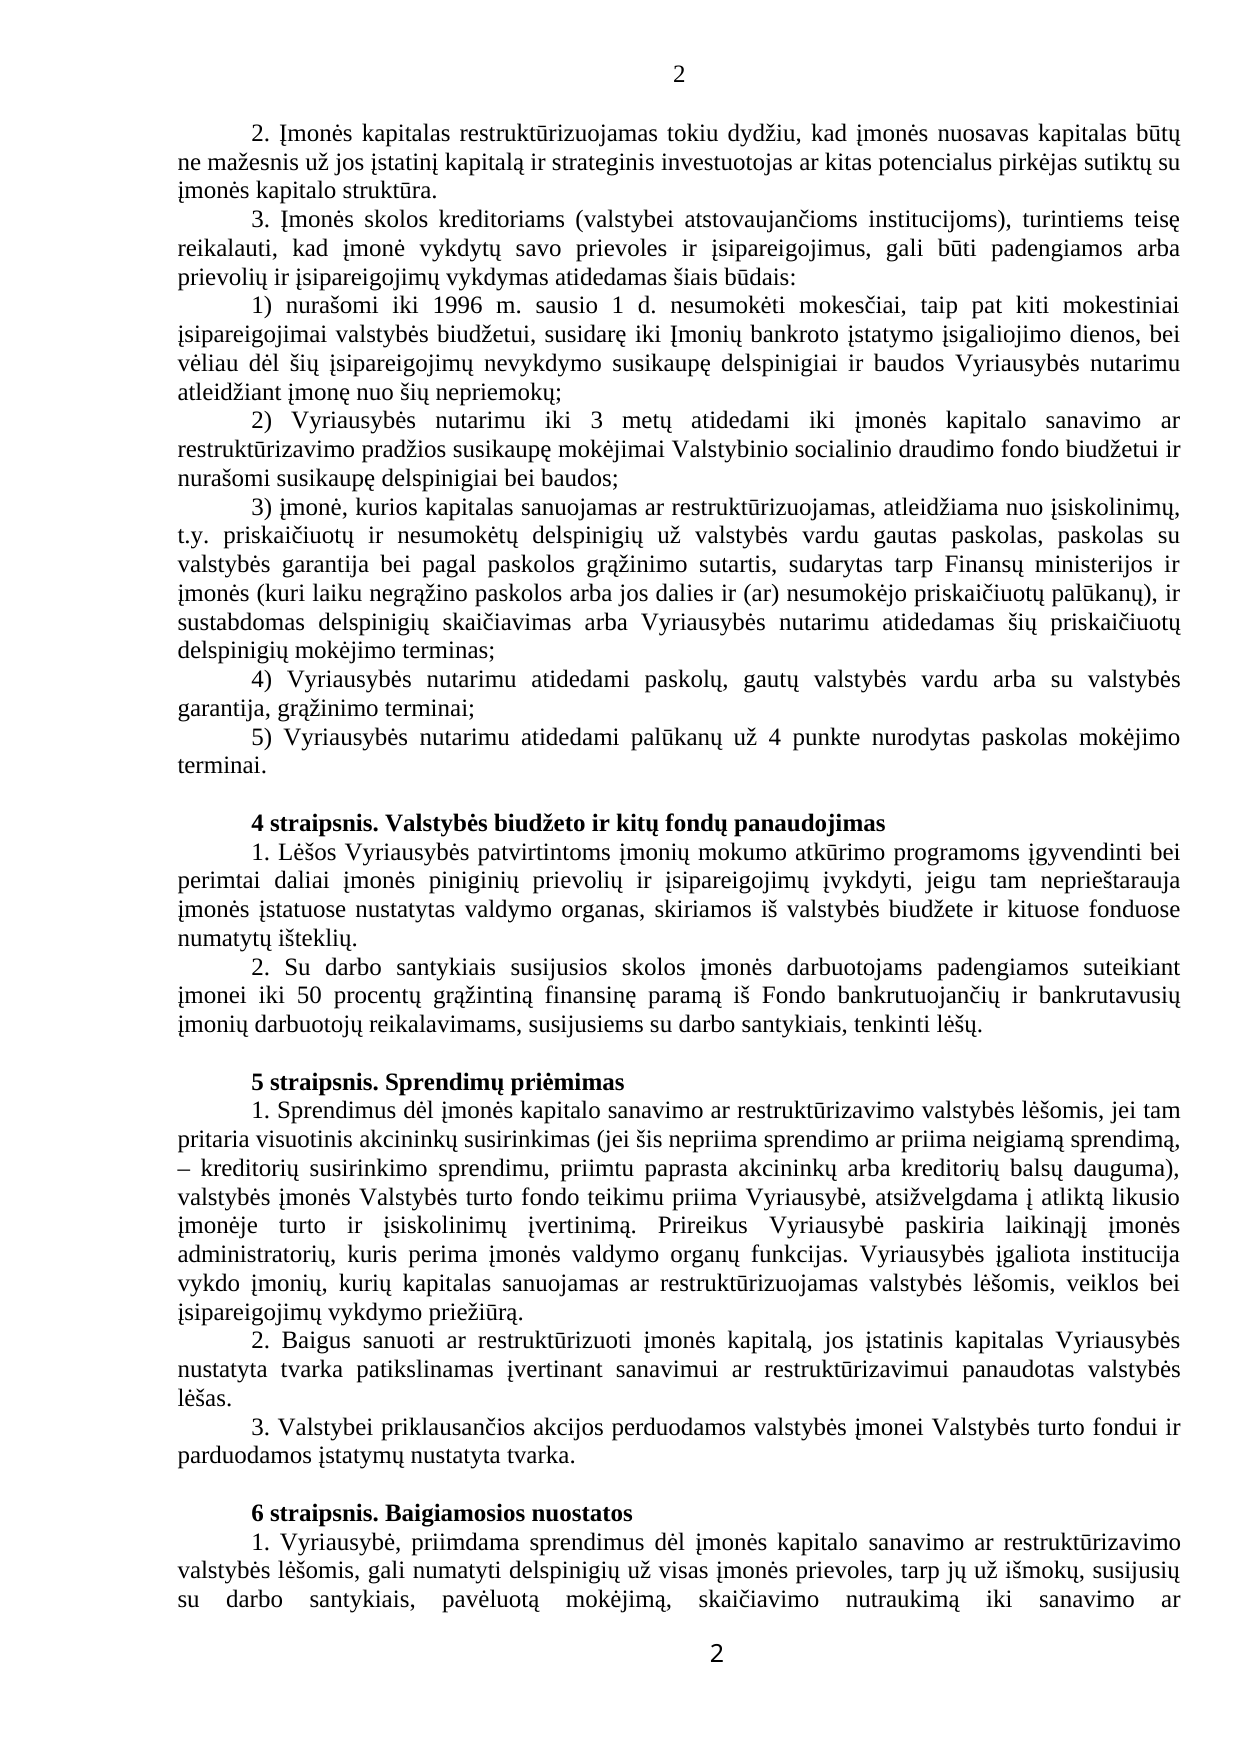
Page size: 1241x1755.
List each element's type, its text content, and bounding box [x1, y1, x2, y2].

text 4 straipsnis. Valstybės biudžeto ir kitų fondų panaudojimas [177, 808, 1181, 837]
text 3. Įmonės skolos kreditoriams (valstybei atstovaujančioms institucijoms), turintiems teisę reikalauti, kad įmonė vykdytų savo prievoles ir įsipareigojimus, gali būti padengiamos arba prievolių ir įsipareigojimų vykdymas atidedamas šiais būdais: [177, 204, 1181, 291]
text 1. Sprendimus dėl įmonės kapitalo sanavimo ar restruktūrizavimo valstybės lėšomis, jei tam pritaria visuotinis akcininkų susirinkimas (jei šis nepriima sprendimo ar priima neigiamą sprendimą, – kreditorių susirinkimo sprendimu, priimtu paprasta akcininkų arba kreditorių balsų dauguma), valstybės įmonės Valstybės turto fondo teikimu priima Vyriausybė, atsižvelgdama į atliktą likusio įmonėje turto ir įsiskolinimų įvertinimą. Prireikus Vyriausybė paskiria laikinąjį įmonės administratorių, kuris perima įmonės valdymo organų funkcijas. Vyriausybės įgaliota institucija vykdo įmonių, kurių kapitalas sanuojamas ar restruktūrizuojamas valstybės lėšomis, veiklos bei įsipareigojimų vykdymo priežiūrą. [177, 1096, 1181, 1326]
text 1. Lėšos Vyriausybės patvirtintoms įmonių mokumo atkūrimo programoms įgyvendinti bei perimtai daliai įmonės piniginių prievolių ir įsipareigojimų įvykdyti, jeigu tam neprieštarauja įmonės įstatuose nustatytas valdymo organas, skiriamos iš valstybės biudžete ir kituose fonduose numatytų išteklių. [177, 837, 1181, 952]
text 3. Valstybei priklausančios akcijos perduodamos valstybės įmonei Valstybės turto fondui ir parduodamos įstatymų nustatyta tvarka. [177, 1412, 1181, 1469]
text 4) Vyriausybės nutarimu atidedami paskolų, gautų valstybės vardu arba su valstybės garantija, grąžinimo terminai; [177, 664, 1181, 722]
text 2. Įmonės kapitalas restruktūrizuojamas tokiu dydžiu, kad įmonės nuosavas kapitalas būtų ne mažesnis už jos įstatinį kapitalą ir strateginis investuotojas ar kitas potencialus pirkėjas sutiktų su įmonės kapitalo struktūra. [177, 118, 1181, 204]
text 2. Baigus sanuoti ar restruktūrizuoti įmonės kapitalą, jos įstatinis kapitalas Vyriausybės nustatyta tvarka patikslinamas įvertinant sanavimui ar restruktūrizavimui panaudotas valstybės lėšas. [177, 1326, 1181, 1412]
text 2) Vyriausybės nutarimu iki 3 metų atidedami iki įmonės kapitalo sanavimo ar restruktūrizavimo pradžios susikaupę mokėjimai Valstybinio socialinio draudimo fondo biudžetui ir nurašomi susikaupę delspinigiai bei baudos; [177, 406, 1181, 492]
text 5) Vyriausybės nutarimu atidedami palūkanų už 4 punkte nurodytas paskolas mokėjimo terminai. [177, 722, 1181, 779]
text 1. Vyriausybė, priimdama sprendimus dėl įmonės kapitalo sanavimo ar restruktūrizavimo valstybės lėšomis, gali numatyti delspinigių už visas įmonės prievoles, tarp jų už išmokų, susijusių su darbo santykiais, pavėluotą mokėjimą, skaičiavimo nutraukimą iki sanavimo ar [177, 1527, 1181, 1613]
text 5 straipsnis. Sprendimų priėmimas [177, 1067, 1181, 1096]
text 3) įmonė, kurios kapitalas sanuojamas ar restruktūrizuojamas, atleidžiama nuo įsiskolinimų, t.y. priskaičiuotų ir nesumokėtų delspinigių už valstybės vardu gautas paskolas, paskolas su valstybės garantija bei pagal paskolos grąžinimo sutartis, sudarytas tarp Finansų ministerijos ir įmonės (kuri laiku negrąžino paskolos arba jos dalies ir (ar) nesumokėjo priskaičiuotų palūkanų), ir sustabdomas delspinigių skaičiavimas arba Vyriausybės nutarimu atidedamas šių priskaičiuotų delspinigių mokėjimo terminas; [177, 492, 1181, 664]
text 6 straipsnis. Baigiamosios nuostatos [177, 1498, 1181, 1527]
text 1) nurašomi iki 1996 m. sausio 1 d. nesumokėti mokesčiai, taip pat kiti mokestiniai įsipareigojimai valstybės biudžetui, susidarę iki Įmonių bankroto įstatymo įsigaliojimo dienos, bei vėliau dėl šių įsipareigojimų nevykdymo susikaupę delspinigiai ir baudos Vyriausybės nutarimu atleidžiant įmonę nuo šių nepriemokų; [177, 291, 1181, 406]
text 2. Su darbo santykiais susijusios skolos įmonės darbuotojams padengiamos suteikiant įmonei iki 50 procentų grąžintiną finansinę paramą iš Fondo bankrutuojančių ir bankrutavusių įmonių darbuotojų reikalavimams, susijusiems su darbo santykiais, tenkinti lėšų. [177, 952, 1181, 1038]
